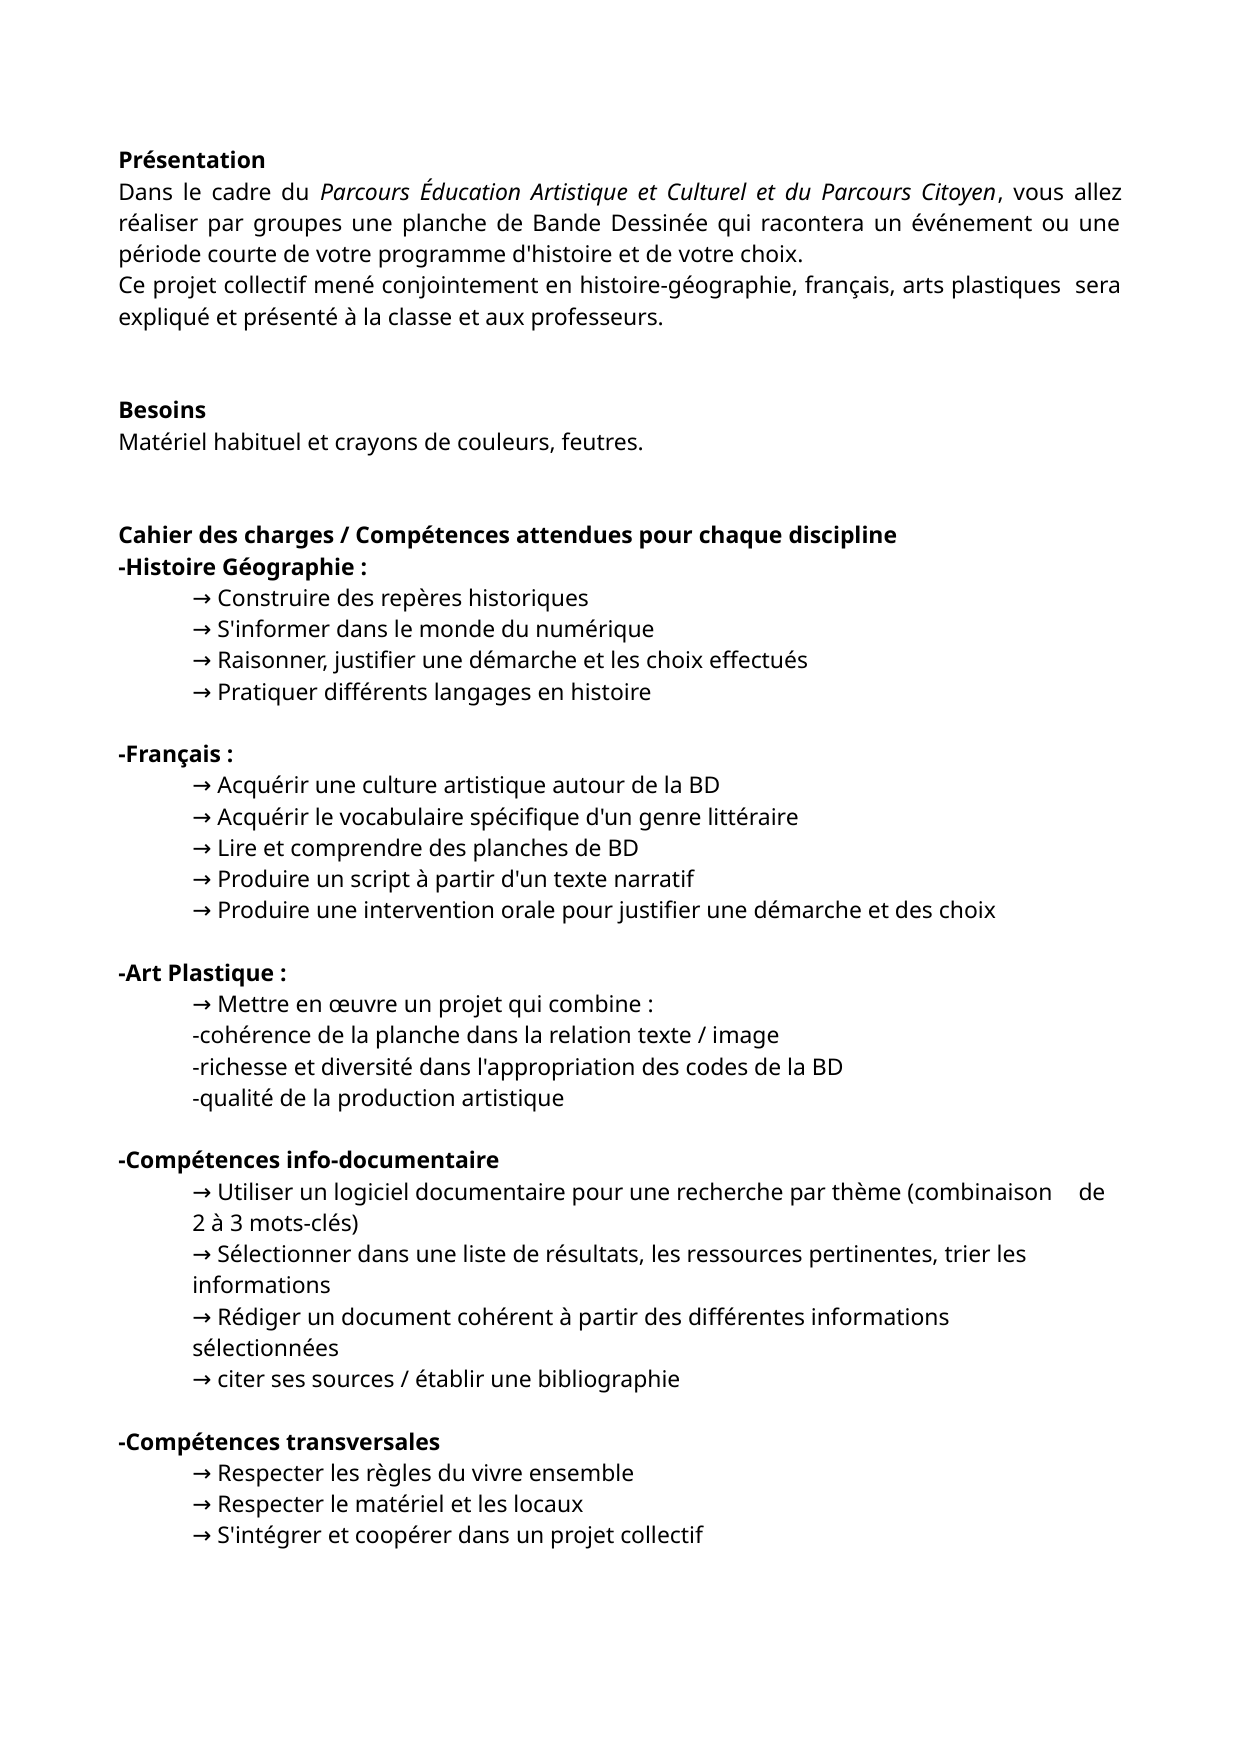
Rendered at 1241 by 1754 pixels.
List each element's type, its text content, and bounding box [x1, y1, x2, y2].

text -Compétences transversales [118, 1426, 1122, 1457]
text → Respecter les règles du vivre ensemble [118, 1457, 1122, 1488]
text -Art Plastique : [118, 957, 1122, 988]
text Dans le cadre du Parcours Éducation Artistique et Culturel et du Parcours Citoyen, vous allez réaliser par groupes une planche de Bande Dessinée qui racontera un événement ou une période courte de votre programme d'histoire et de votre choix. [118, 176, 1122, 269]
text -Histoire Géographie : [118, 551, 1122, 582]
text → Raisonner, justifier une démarche et les choix effectués [118, 644, 1122, 676]
text → Mettre en œuvre un projet qui combine : [118, 988, 1122, 1019]
text → S'informer dans le monde du numérique [118, 613, 1122, 644]
text -Compétences info-documentaire [118, 1144, 1122, 1176]
text Cahier des charges / Compétences attendues pour chaque discipline [118, 519, 1122, 551]
text → Sélectionner dans une liste de résultats, les ressources pertinentes, trier les informations [118, 1238, 1122, 1301]
text -cohérence de la planche dans la relation texte / image [118, 1019, 1122, 1051]
text → Produire un script à partir d'un texte narratif [118, 863, 1122, 894]
text → Utiliser un logiciel documentaire pour une recherche par thème (combinaison de 2 à 3 mots-clés) [118, 1176, 1122, 1238]
text → Acquérir une culture artistique autour de la BD [118, 769, 1122, 801]
text -Français : [118, 738, 1122, 769]
text → S'intégrer et coopérer dans un projet collectif [118, 1519, 1122, 1551]
text → citer ses sources / établir une bibliographie [118, 1363, 1122, 1394]
text -qualité de la production artistique [118, 1082, 1122, 1113]
text → Rédiger un document cohérent à partir des différentes informations sélectionnées [118, 1301, 1122, 1363]
text → Produire une intervention orale pour justifier une démarche et des choix [118, 894, 1122, 926]
text → Respecter le matériel et les locaux [118, 1488, 1122, 1519]
text → Construire des repères historiques [118, 582, 1122, 613]
text → Pratiquer différents langages en histoire [118, 676, 1122, 707]
text Présentation [118, 144, 1122, 176]
text Besoins [118, 394, 1122, 426]
text -richesse et diversité dans l'appropriation des codes de la BD [118, 1051, 1122, 1082]
text Ce projet collectif mené conjointement en histoire-géographie, français, arts plastiques sera expliqué et présenté à la classe et aux professeurs. [118, 269, 1122, 332]
text → Lire et comprendre des planches de BD [118, 832, 1122, 863]
text Matériel habituel et crayons de couleurs, feutres. [118, 426, 1122, 457]
text → Acquérir le vocabulaire spécifique d'un genre littéraire [118, 801, 1122, 832]
